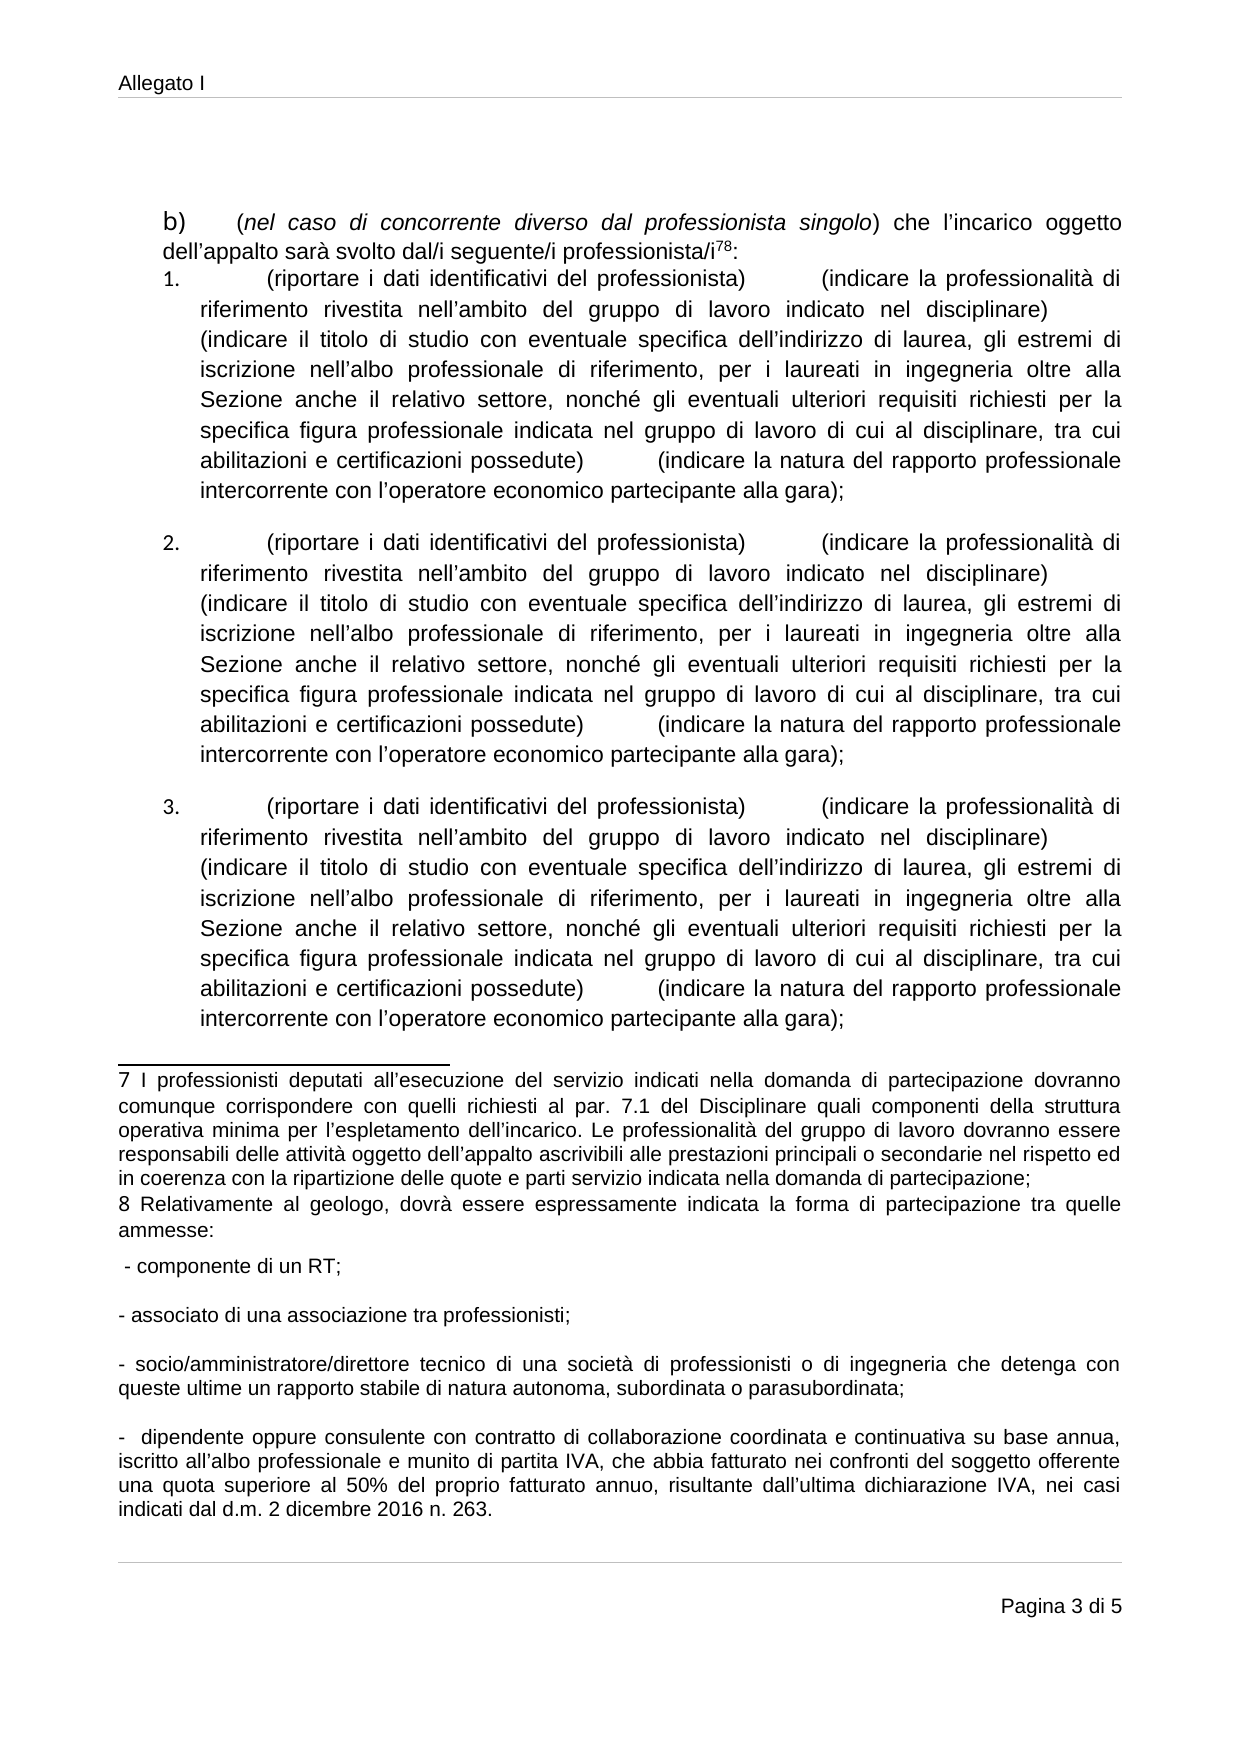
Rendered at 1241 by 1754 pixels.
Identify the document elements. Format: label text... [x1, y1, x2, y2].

list - componente di un RT; [118, 1254, 1122, 1278]
list (riportare i dati identificativi del professionista) (indicare la professionalità di riferimento rivestita nell’ambito del gruppo di lavoro indicato nel disciplinare) (indicare il titolo di studio con eventuale specifica dell’indirizzo di laurea, gli estremi di iscrizione nell’albo professionale di riferimento, per i laureati in ingegneria oltre alla Sezione anche il relativo settore, nonché gli eventuali ulteriori requisiti richiesti per la specifica figura professionale indicata nel gruppo di lavoro di cui al disciplinare, tra cui abilitazioni e certificazioni possedute) (indicare la natura del rapporto professionale intercorrente con l’operatore economico partecipante alla gara); [162, 264, 1122, 503]
list Relativamente al geologo, dovrà essere espressamente indicata la forma di partecipazione tra quelle ammesse: [118, 1189, 1122, 1242]
list (riportare i dati identificativi del professionista) (indicare la professionalità di riferimento rivestita nell’ambito del gruppo di lavoro indicato nel disciplinare) (indicare il titolo di studio con eventuale specifica dell’indirizzo di laurea, gli estremi di iscrizione nell’albo professionale di riferimento, per i laureati in ingegneria oltre alla Sezione anche il relativo settore, nonché gli eventuali ulteriori requisiti richiesti per la specifica figura professionale indicata nel gruppo di lavoro di cui al disciplinare, tra cui abilitazioni e certificazioni possedute) (indicare la natura del rapporto professionale intercorrente con l’operatore economico partecipante alla gara); [162, 792, 1122, 1032]
list - associato di una associazione tra professionisti; [118, 1303, 1122, 1327]
list - dipendente oppure consulente con contratto di collaborazione coordinata e continuativa su base annua, iscritto all’albo professionale e munito di partita IVA, che abbia fatturato nei confronti del soggetto offerente una quota superiore al 50% del proprio fatturato annuo, risultante dall’ultima dichiarazione IVA, nei casi indicati dal d.m. 2 dicembre 2016 n. 263. [118, 1425, 1122, 1521]
list I professionisti deputati all’esecuzione del servizio indicati nella domanda di partecipazione dovranno comunque corrispondere con quelli richiesti al par. 7.1 del Disciplinare quali componenti della struttura operativa minima per l’espletamento dell’incarico. Le professionalità del gruppo di lavoro dovranno essere responsabili delle attività oggetto dell’appalto ascrivibili alle prestazioni principali o secondarie nel rispetto ed in coerenza con la ripartizione delle quote e parti servizio indicata nella domanda di partecipazione; [118, 1065, 1122, 1189]
list (riportare i dati identificativi del professionista) (indicare la professionalità di riferimento rivestita nell’ambito del gruppo di lavoro indicato nel disciplinare) (indicare il titolo di studio con eventuale specifica dell’indirizzo di laurea, gli estremi di iscrizione nell’albo professionale di riferimento, per i laureati in ingegneria oltre alla Sezione anche il relativo settore, nonché gli eventuali ulteriori requisiti richiesti per la specifica figura professionale indicata nel gruppo di lavoro di cui al disciplinare, tra cui abilitazioni e certificazioni possedute) (indicare la natura del rapporto professionale intercorrente con l’operatore economico partecipante alla gara); [162, 528, 1122, 768]
list (nel caso di concorrente diverso dal professionista singolo) che l’incarico oggetto dell’appalto sarà svolto dal/i seguente/i professionista/i: [162, 203, 1122, 264]
list - socio/amministratore/direttore tecnico di una società di professionisti o di ingegneria che detenga con queste ultime un rapporto stabile di natura autonoma, subordinata o parasubordinata; [118, 1352, 1122, 1400]
